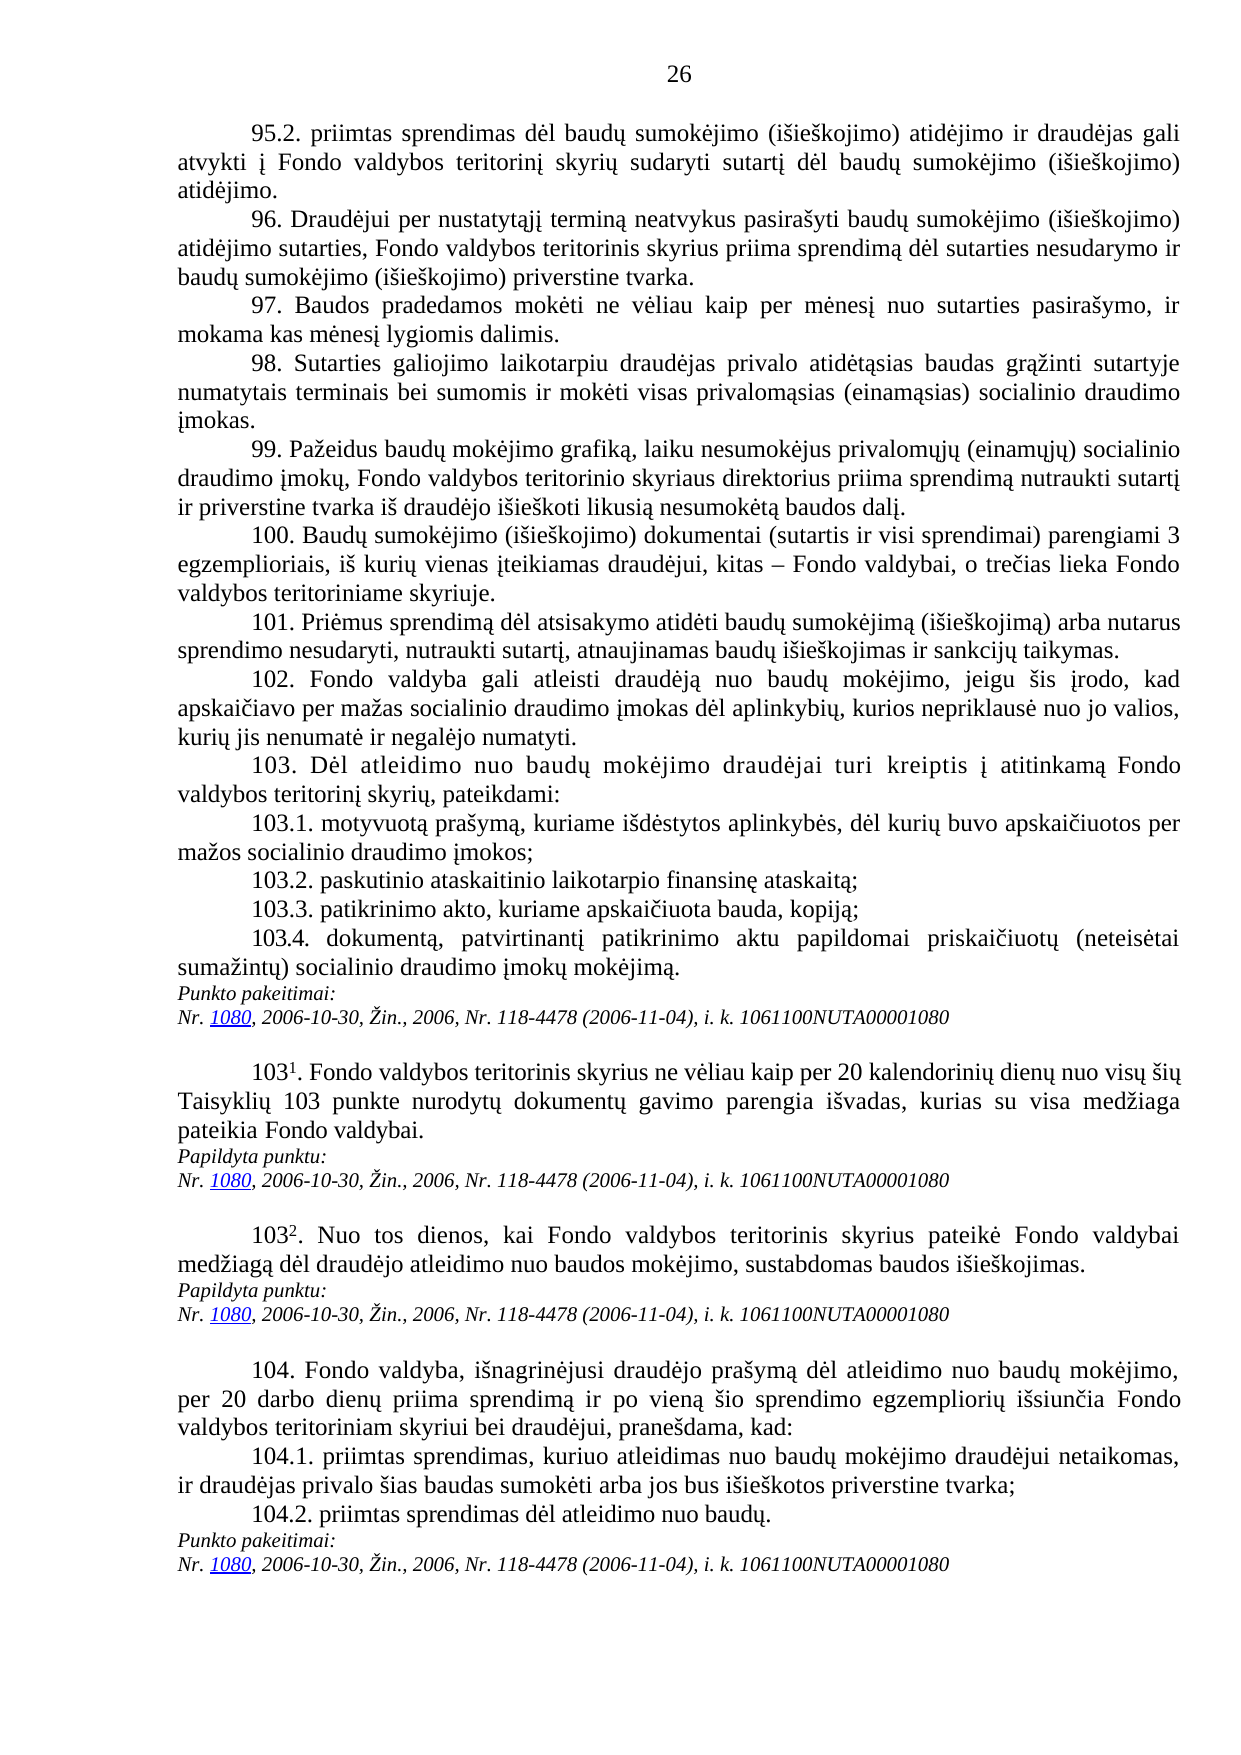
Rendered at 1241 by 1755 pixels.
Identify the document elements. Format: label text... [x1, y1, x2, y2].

text Nr. 1080, 2006-10-30, Žin., 2006, Nr. 118-4478 (2006-11-04), i. k. 1061100NUTA00001080 [177, 1302, 1181, 1326]
text 102. Fondo valdyba gali atleisti draudėją nuo baudų mokėjimo, jeigu šis įrodo, kad apskaičiavo per mažas socialinio draudimo įmokas dėl aplinkybių, kurios nepriklausė nuo jo valios, kurių jis nenumatė ir negalėjo numatyti. [177, 664, 1181, 751]
text Nr. 1080, 2006-10-30, Žin., 2006, Nr. 118-4478 (2006-11-04), i. k. 1061100NUTA00001080 [177, 1168, 1181, 1192]
text 104.2. priimtas sprendimas dėl atleidimo nuo baudų. [177, 1499, 1181, 1527]
text 98. Sutarties galiojimo laikotarpiu draudėjas privalo atidėtąsias baudas grąžinti sutartyje numatytais terminais bei sumomis ir mokėti visas privalomąsias (einamąsias) socialinio draudimo įmokas. [177, 348, 1181, 434]
text Punkto pakeitimai: [177, 981, 1181, 1005]
text 104.1. priimtas sprendimas, kuriuo atleidimas nuo baudų mokėjimo draudėjui netaikomas, ir draudėjas privalo šias baudas sumokėti arba jos bus išieškotos priverstine tvarka; [177, 1441, 1181, 1499]
text 100. Baudų sumokėjimo (išieškojimo) dokumentai (sutartis ir visi sprendimai) parengiami 3 egzemplioriais, iš kurių vienas įteikiamas draudėjui, kitas – Fondo valdybai, o trečias lieka Fondo valdybos teritoriniame skyriuje. [177, 521, 1181, 607]
text 103.2. paskutinio ataskaitinio laikotarpio finansinę ataskaitą; [177, 866, 1181, 894]
text 99. Pažeidus baudų mokėjimo grafiką, laiku nesumokėjus privalomųjų (einamųjų) socialinio draudimo įmokų, Fondo valdybos teritorinio skyriaus direktorius priima sprendimą nutraukti sutartį ir priverstine tvarka iš draudėjo išieškoti likusią nesumokėtą baudos dalį. [177, 434, 1181, 521]
text 1031. Fondo valdybos teritorinis skyrius ne vėliau kaip per 20 kalendorinių dienų nuo visų šių Taisyklių 103 punkte nurodytų dokumentų gavimo parengia išvadas, kurias su visa medžiaga pateikia Fondo valdybai. [177, 1057, 1181, 1144]
text Papildyta punktu: [177, 1144, 1181, 1168]
text 101. Priėmus sprendimą dėl atsisakymo atidėti baudų sumokėjimą (išieškojimą) arba nutarus sprendimo nesudaryti, nutraukti sutartį, atnaujinamas baudų išieškojimas ir sankcijų taikymas. [177, 607, 1181, 664]
text 103. Dėl atleidimo nuo baudų mokėjimo draudėjai turi kreiptis į atitinkamą Fondo valdybos teritorinį skyrių, pateikdami: [177, 751, 1181, 808]
text 104. Fondo valdyba, išnagrinėjusi draudėjo prašymą dėl atleidimo nuo baudų mokėjimo, per 20 darbo dienų priima sprendimą ir po vieną šio sprendimo egzempliorių išsiunčia Fondo valdybos teritoriniam skyriui bei draudėjui, pranešdama, kad: [177, 1355, 1181, 1441]
text Nr. 1080, 2006-10-30, Žin., 2006, Nr. 118-4478 (2006-11-04), i. k. 1061100NUTA00001080 [177, 1005, 1181, 1029]
text Nr. 1080, 2006-10-30, Žin., 2006, Nr. 118-4478 (2006-11-04), i. k. 1061100NUTA00001080 [177, 1552, 1181, 1576]
text 103.3. patikrinimo akto, kuriame apskaičiuota bauda, kopiją; [177, 894, 1181, 923]
text 103.1. motyvuotą prašymą, kuriame išdėstytos aplinkybės, dėl kurių buvo apskaičiuotos per mažos socialinio draudimo įmokos; [177, 808, 1181, 866]
text 96. Draudėjui per nustatytąjį terminą neatvykus pasirašyti baudų sumokėjimo (išieškojimo) atidėjimo sutarties, Fondo valdybos teritorinis skyrius priima sprendimą dėl sutarties nesudarymo ir baudų sumokėjimo (išieškojimo) priverstine tvarka. [177, 204, 1181, 291]
text 95.2. priimtas sprendimas dėl baudų sumokėjimo (išieškojimo) atidėjimo ir draudėjas gali atvykti į Fondo valdybos teritorinį skyrių sudaryti sutartį dėl baudų sumokėjimo (išieškojimo) atidėjimo. [177, 118, 1181, 204]
text 97. Baudos pradedamos mokėti ne vėliau kaip per mėnesį nuo sutarties pasirašymo, ir mokama kas mėnesį lygiomis dalimis. [177, 291, 1181, 348]
text Punkto pakeitimai: [177, 1527, 1181, 1552]
text Papildyta punktu: [177, 1278, 1181, 1302]
text 1032. Nuo tos dienos, kai Fondo valdybos teritorinis skyrius pateikė Fondo valdybai medžiagą dėl draudėjo atleidimo nuo baudos mokėjimo, sustabdomas baudos išieškojimas. [177, 1221, 1181, 1278]
text 103.4. dokumentą, patvirtinantį patikrinimo aktu papildomai priskaičiuotų (neteisėtai sumažintų) socialinio draudimo įmokų mokėjimą. [177, 923, 1181, 981]
